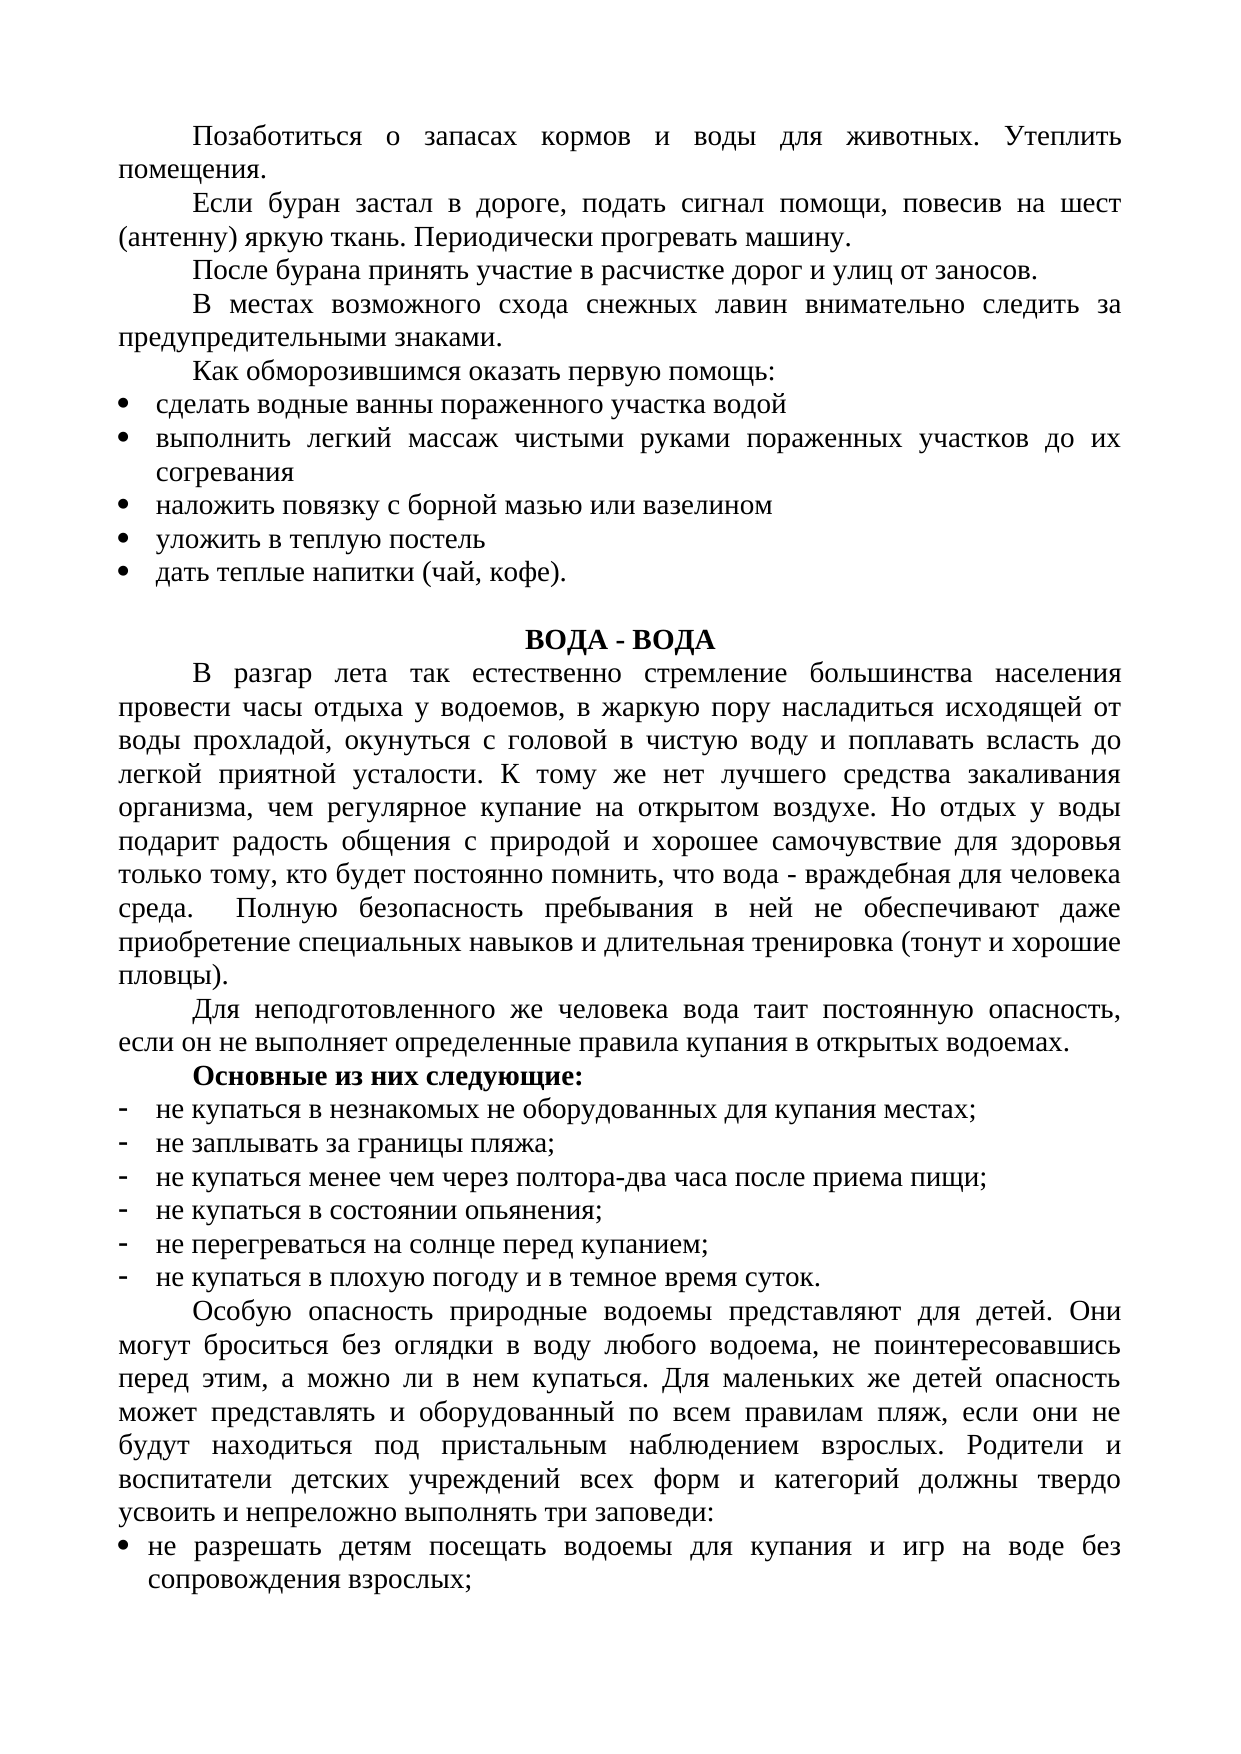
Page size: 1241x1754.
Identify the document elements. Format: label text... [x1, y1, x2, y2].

list не купаться менее чем через полтора-два часа после приема пищи; [118, 1159, 1122, 1192]
list не разрешать детям посещать водоемы для купания и игр на воде без сопровождения взрослых; [118, 1528, 1122, 1595]
list наложить повязку с борной мазью или вазелином [118, 487, 1122, 521]
list дать теплые напитки (чай, кофе). [118, 554, 1122, 588]
text В местах возможного схода снежных лавин внимательно следить за предупредительными знаками. [118, 286, 1122, 353]
list не перегреваться на солнце перед купанием; [118, 1226, 1122, 1259]
text Как обморозившимся оказать первую помощь: [118, 353, 1122, 386]
text Для неподготовленного же человека вода таит постоянную опасность, если он не выполняет определенные правила купания в открытых водоемах. [118, 991, 1122, 1058]
text После бурана принять участие в расчистке дорог и улиц от заносов. [118, 252, 1122, 286]
text Основные из них следующие: [118, 1058, 1122, 1091]
list уложить в теплую постель [118, 521, 1122, 554]
text В разгар лета так естественно стремление большинства населения провести часы отдыха у водоемов, в жаркую пору насладиться исходящей от воды прохладой, окунуться с головой в чистую воду и поплавать всласть до легкой приятной усталости. К тому же нет лучшего средства закаливания организма, чем регулярное купание на открытом воздухе. Но отдых у воды подарит радость общения с природой и хорошее самочувствие для здоровья только тому, кто будет постоянно помнить, что вода - враждебная для человека среда. Полную безопасность пребывания в ней не обеспечивают даже приобретение специальных навыков и длительная тренировка (тонут и хорошие пловцы). [118, 655, 1122, 991]
list сделать водные ванны пораженного участка водой [118, 386, 1122, 420]
list не купаться в незнакомых не оборудованных для купания местах; [118, 1091, 1122, 1125]
list не купаться в состоянии опьянения; [118, 1192, 1122, 1226]
text ВОДА - ВОДА [118, 622, 1122, 655]
list не купаться в плохую погоду и в темное время суток. [118, 1259, 1122, 1293]
list не заплывать за границы пляжа; [118, 1125, 1122, 1159]
text Особую опасность природные водоемы представляют для детей. Они могут броситься без оглядки в воду любого водоема, не поинтересовавшись перед этим, а можно ли в нем купаться. Для маленьких же детей опасность может представлять и оборудованный по всем правилам пляж, если они не будут находиться под пристальным наблюдением взрослых. Родители и воспитатели детских учреждений всех форм и категорий должны твердо усвоить и непреложно выполнять три заповеди: [118, 1293, 1122, 1528]
text Если буран застал в дороге, подать сигнал помощи, повесив на шест (антенну) яркую ткань. Периодически прогревать машину. [118, 185, 1122, 252]
list выполнить легкий массаж чистыми руками пораженных участков до их согревания [118, 420, 1122, 487]
text Позаботиться о запасах кормов и воды для животных. Утеплить помещения. [118, 118, 1122, 185]
